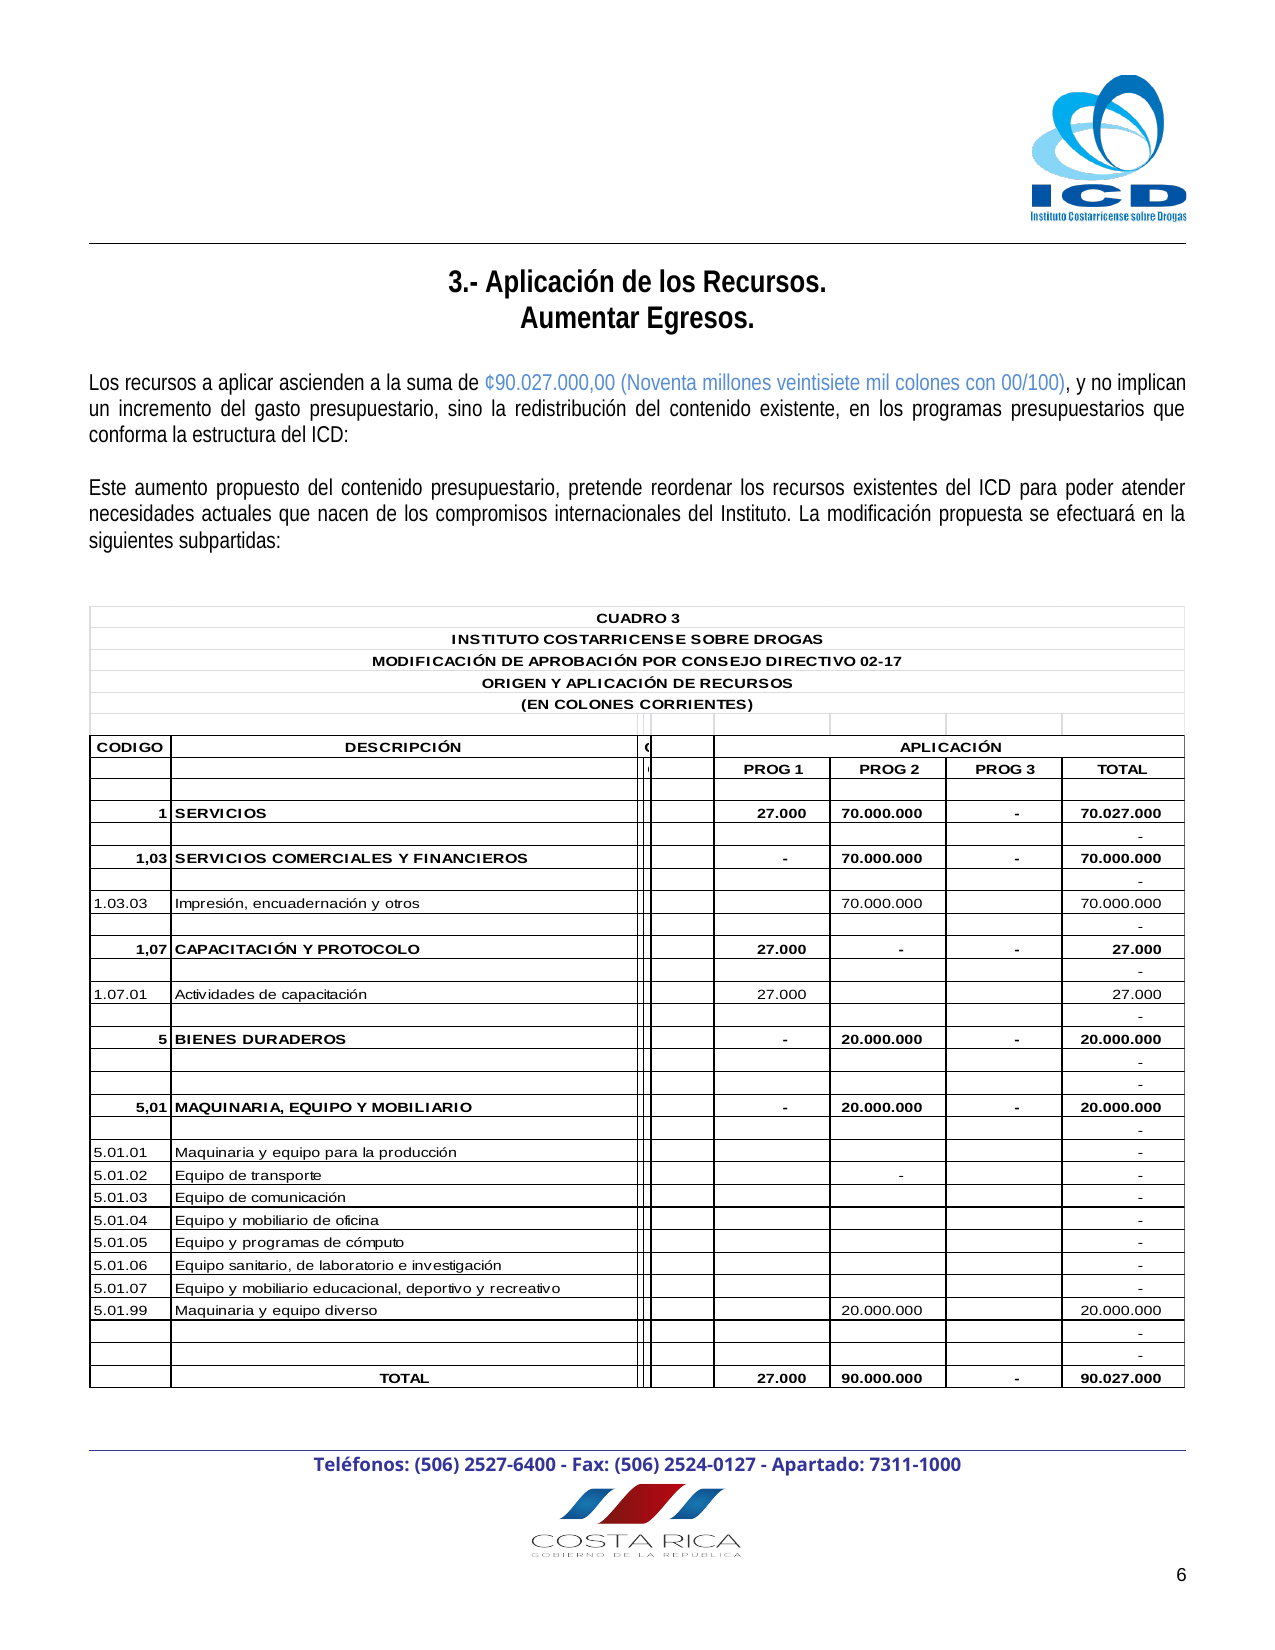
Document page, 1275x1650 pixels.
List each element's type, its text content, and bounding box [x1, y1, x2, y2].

text Aumentar Egresos. [89, 299, 1186, 335]
text Los recursos a aplicar ascienden a la suma de ¢90.027.000,00 (Noventa millones veintisiete mil colones con 00/100), y no implican un incremento del gasto presupuestario, sino la redistribución del contenido existente, en los programas presupuestarios que conforma la estructura del ICD: [89, 368, 1186, 447]
text 3.- Aplicación de los Recursos. [89, 263, 1186, 299]
text Este aumento propuesto del contenido presupuestario, pretende reordenar los recursos existentes del ICD para poder atender necesidades actuales que nacen de los compromisos internacionales del Instituto. La modificación propuesta se efectuará en la siguientes subpartidas: [89, 474, 1186, 553]
